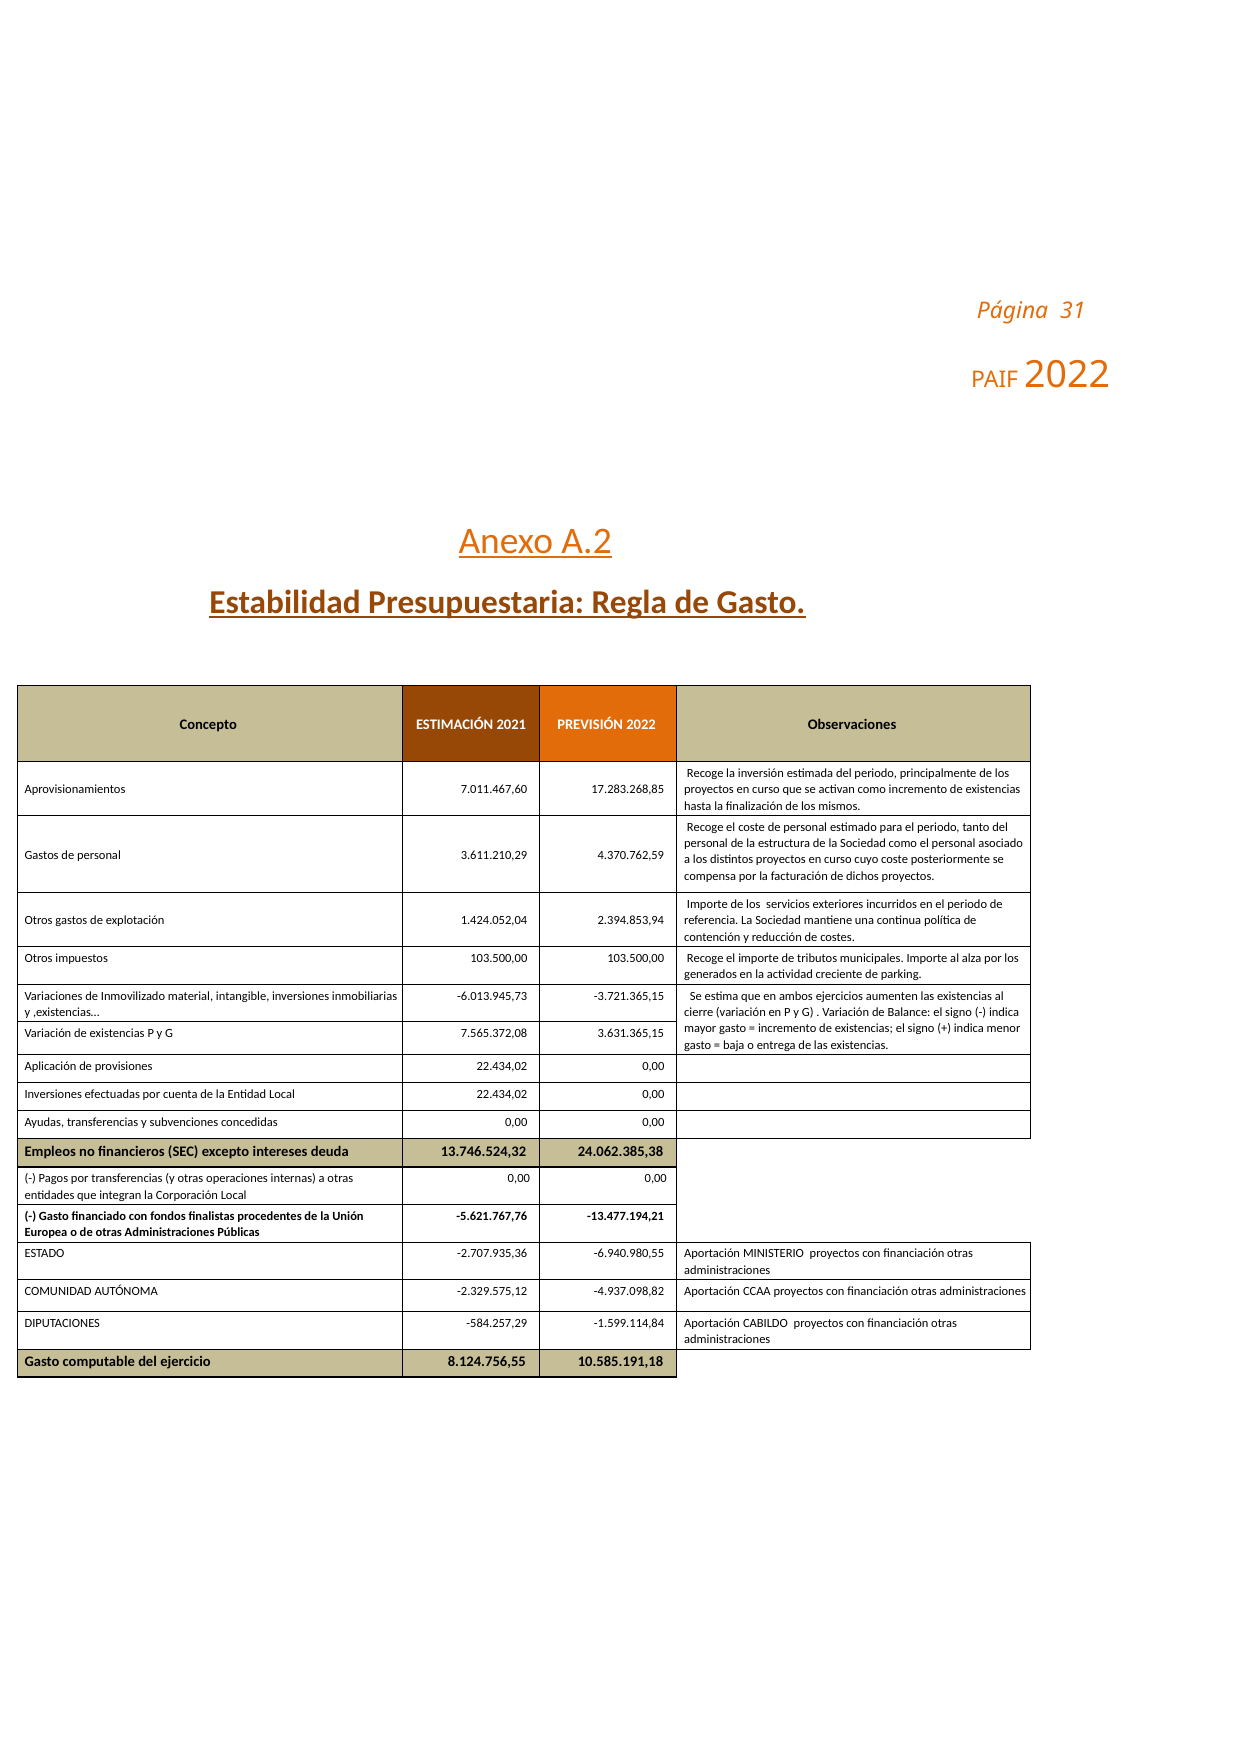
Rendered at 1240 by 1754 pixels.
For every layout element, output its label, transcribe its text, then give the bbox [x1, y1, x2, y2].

table_cell (-) Gasto financiado con fondos finalistas procedentes de la Unión Europea o de otras Administraciones Públicas [18, 1205, 402, 1242]
table_cell Otros gastos de explotación [18, 893, 402, 946]
table_cell Aportación MINISTERIO proyectos con financiación otras administraciones [677, 1243, 1030, 1279]
table_cell 7.565.372,08 [403, 1022, 539, 1054]
table_cell 0,00 [540, 1111, 676, 1138]
table_header Observaciones [677, 686, 1030, 761]
table_cell [677, 1139, 1031, 1242]
table_cell 4.370.762,59 [540, 816, 676, 892]
table_cell 8.124.756,55 [403, 1350, 539, 1376]
table_cell 0,00 [540, 1168, 676, 1204]
text Página 31 [66, 294, 1088, 325]
table_cell -584.257,29 [403, 1312, 539, 1348]
table_cell -2.329.575,12 [403, 1280, 539, 1311]
table_cell Se estima que en ambos ejercicios aumenten las existencias al cierre (variación en P y G) . Variación de Balance: el signo (-) indica mayor gasto = incremento de existencias; el signo (+) indica menor gasto = baja o entrega de las existencias. [677, 985, 1030, 1054]
table_cell 7.011.467,60 [403, 762, 539, 815]
table_cell 3.611.210,29 [403, 816, 539, 892]
table_header Concepto [18, 686, 402, 761]
table_cell [677, 1055, 1030, 1082]
text Estabilidad Presupuestaria: Regla de Gasto. [209, 581, 1122, 622]
table_cell Inversiones efectuadas por cuenta de la Entidad Local [18, 1083, 402, 1110]
table_cell 13.746.524,32 [403, 1139, 539, 1166]
table_cell ESTADO [18, 1243, 402, 1279]
table_cell Aportación CABILDO proyectos con financiación otras administraciones [677, 1312, 1030, 1348]
table_header PREVISIÓN 2022 [540, 686, 676, 761]
table_cell 103.500,00 [540, 947, 676, 984]
table_cell 17.283.268,85 [540, 762, 676, 815]
table_cell 0,00 [540, 1083, 676, 1110]
subtitle Anexo A.2 [66, 517, 1012, 562]
table_cell Importe de los servicios exteriores incurridos en el periodo de referencia. La Sociedad mantiene una continua política de contención y reducción de costes. [677, 893, 1030, 946]
table_cell Variaciones de Inmovilizado material, intangible, inversiones inmobiliarias y ,existencias… [18, 985, 402, 1021]
table_cell Gasto computable del ejercicio [18, 1350, 402, 1376]
table_cell [677, 1111, 1030, 1138]
table_cell Recoge la inversión estimada del periodo, principalmente de los proyectos en curso que se activan como incremento de existencias hasta la finalización de los mismos. [677, 762, 1030, 815]
table_cell Recoge el coste de personal estimado para el periodo, tanto del personal de la estructura de la Sociedad como el personal asociado a los distintos proyectos en curso cuyo coste posteriormente se compensa por la facturación de dichos proyectos. [677, 816, 1030, 892]
table_cell Recoge el importe de tributos municipales. Importe al alza por los generados en la actividad creciente de parking. [677, 947, 1030, 984]
table_cell -4.937.098,82 [540, 1280, 676, 1311]
text PAIF 2022 [66, 348, 1116, 399]
table_cell 1.424.052,04 [403, 893, 539, 946]
table_cell 22.434,02 [403, 1083, 539, 1110]
table_cell Ayudas, transferencias y subvenciones concedidas [18, 1111, 402, 1138]
table_cell -1.599.114,84 [540, 1312, 676, 1348]
table_cell [677, 1350, 1031, 1376]
table_header ESTIMACIÓN 2021 [403, 686, 539, 761]
table_cell Aprovisionamientos [18, 762, 402, 815]
table_cell 2.394.853,94 [540, 893, 676, 946]
table_cell -6.940.980,55 [540, 1243, 676, 1279]
table_cell 24.062.385,38 [540, 1139, 676, 1166]
table_cell 3.631.365,15 [540, 1022, 676, 1054]
table_cell 0,00 [403, 1168, 539, 1204]
table_cell -5.621.767,76 [403, 1205, 539, 1242]
table_cell -2.707.935,36 [403, 1243, 539, 1279]
table_cell Otros impuestos [18, 947, 402, 984]
table_cell (-) Pagos por transferencias (y otras operaciones internas) a otras entidades que integran la Corporación Local [18, 1168, 402, 1204]
table_cell Empleos no financieros (SEC) excepto intereses deuda [18, 1139, 402, 1166]
table_cell Aplicación de provisiones [18, 1055, 402, 1082]
table_cell 0,00 [403, 1111, 539, 1138]
table_cell -6.013.945,73 [403, 985, 539, 1021]
table_cell 103.500,00 [403, 947, 539, 984]
table_cell -13.477.194,21 [540, 1205, 676, 1242]
table_cell 10.585.191,18 [540, 1350, 676, 1376]
table_cell -3.721.365,15 [540, 985, 676, 1021]
table_cell Aportación CCAA proyectos con financiación otras administraciones [677, 1280, 1030, 1311]
table_cell 0,00 [540, 1055, 676, 1082]
table_cell COMUNIDAD AUTÓNOMA [18, 1280, 402, 1311]
table_cell DIPUTACIONES [18, 1312, 402, 1348]
table_cell Variación de existencias P y G [18, 1022, 402, 1054]
table_cell Gastos de personal [18, 816, 402, 892]
table_cell [677, 1083, 1030, 1110]
table_cell 22.434,02 [403, 1055, 539, 1082]
